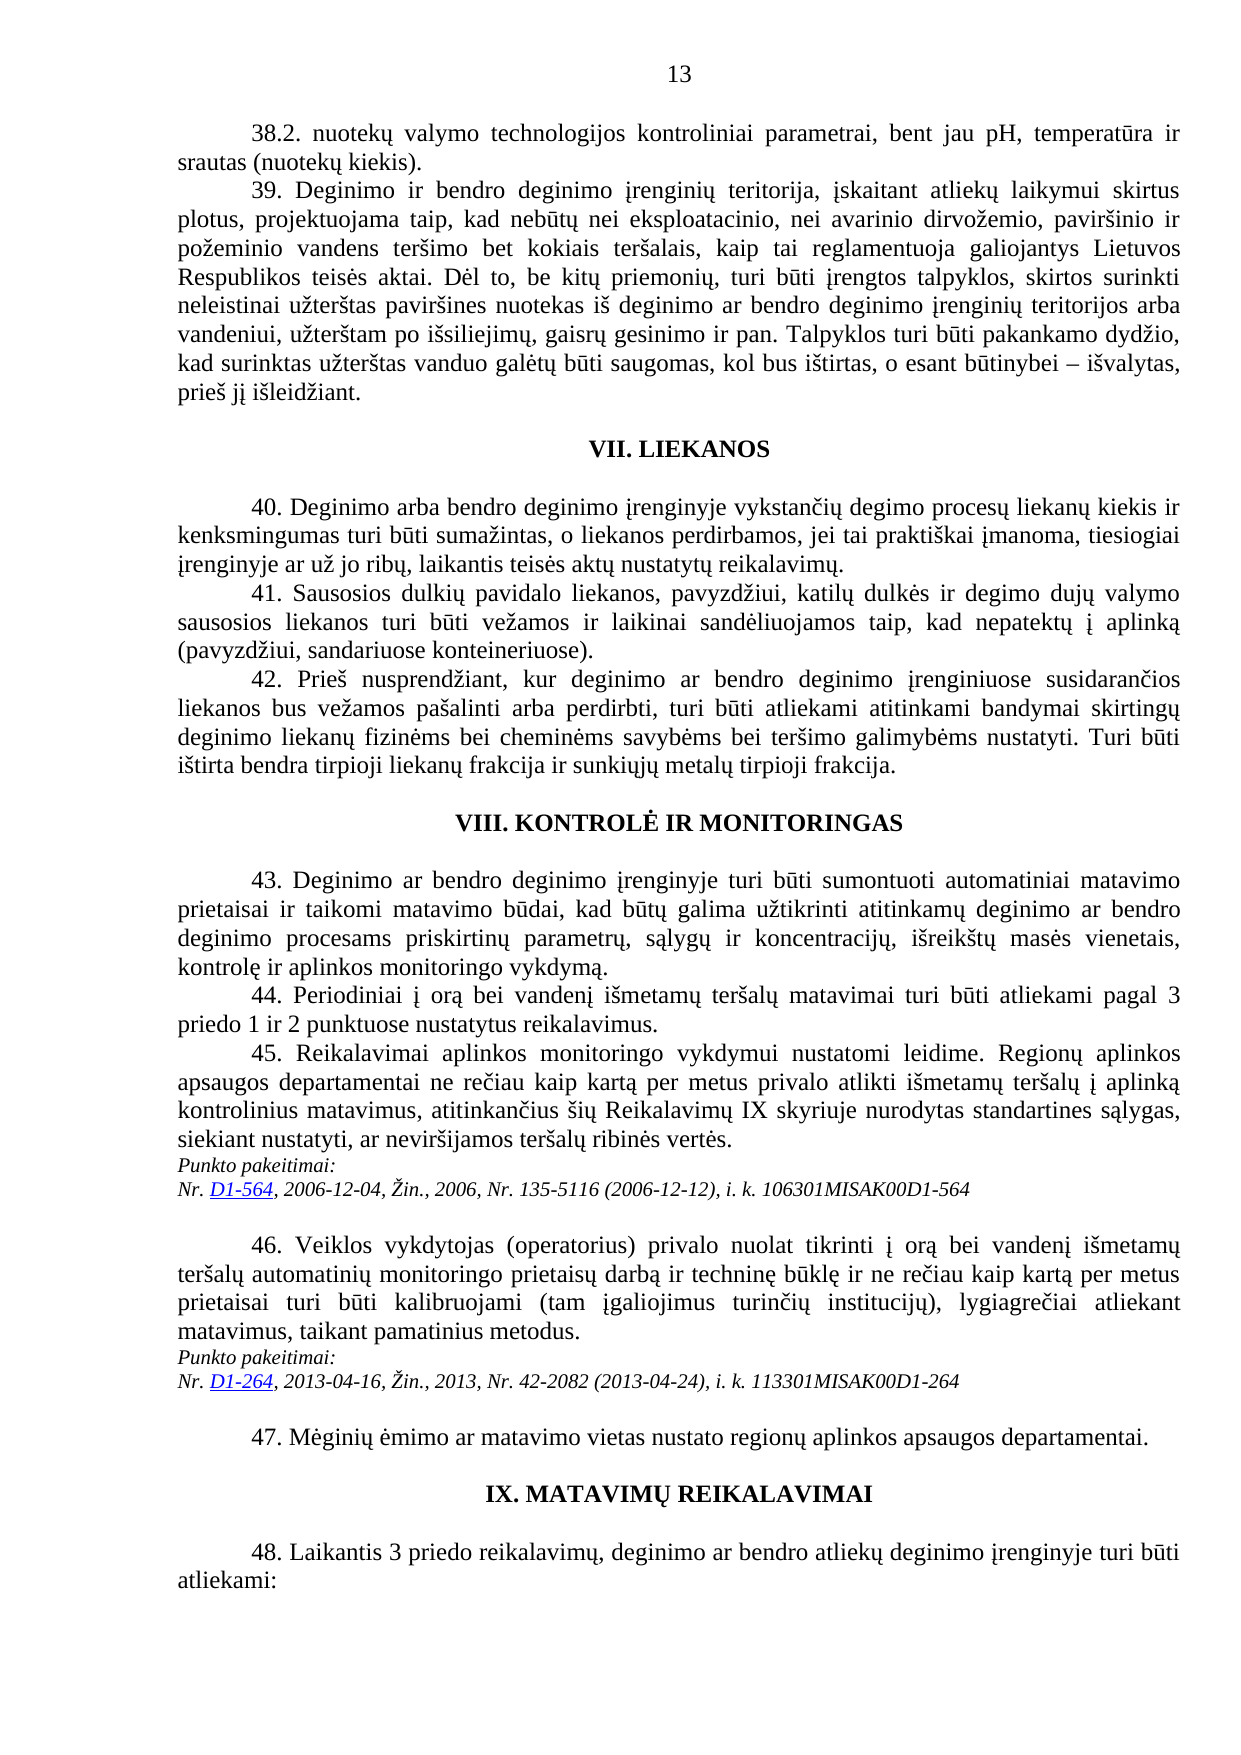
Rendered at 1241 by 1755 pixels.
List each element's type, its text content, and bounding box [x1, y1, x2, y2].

text 45. Reikalavimai aplinkos monitoringo vykdymui nustatomi leidime. Regionų aplinkos apsaugos departamentai ne rečiau kaip kartą per metus privalo atlikti išmetamų teršalų į aplinką kontrolinius matavimus, atitinkančius šių Reikalavimų IX skyriuje nurodytas standartines sąlygas, siekiant nustatyti, ar neviršijamos teršalų ribinės vertės. [177, 1038, 1181, 1153]
text 48. Laikantis 3 priedo reikalavimų, deginimo ar bendro atliekų deginimo įrenginyje turi būti atliekami: [177, 1537, 1181, 1594]
text IX. MATAVIMŲ REIKALAVIMAI [177, 1479, 1181, 1508]
text 42. Prieš nusprendžiant, kur deginimo ar bendro deginimo įrenginiuose susidarančios liekanos bus vežamos pašalinti arba perdirbti, turi būti atliekami atitinkami bandymai skirtingų deginimo liekanų fizinėms bei cheminėms savybėms bei teršimo galimybėms nustatyti. Turi būti ištirta bendra tirpioji liekanų frakcija ir sunkiųjų metalų tirpioji frakcija. [177, 664, 1181, 779]
text Punkto pakeitimai: [177, 1345, 1181, 1369]
text 41. Sausosios dulkių pavidalo liekanos, pavyzdžiui, katilų dulkės ir degimo dujų valymo sausosios liekanos turi būti vežamos ir laikinai sandėliuojamos taip, kad nepatektų į aplinką (pavyzdžiui, sandariuose konteineriuose). [177, 578, 1181, 664]
text 47. Mėginių ėmimo ar matavimo vietas nustato regionų aplinkos apsaugos departamentai. [177, 1422, 1181, 1451]
text VII. LIEKANOS [177, 434, 1181, 463]
text 38.2. nuotekų valymo technologijos kontroliniai parametrai, bent jau pH, temperatūra ir srautas (nuotekų kiekis). [177, 118, 1181, 176]
text Punkto pakeitimai: [177, 1153, 1181, 1177]
text 44. Periodiniai į orą bei vandenį išmetamų teršalų matavimai turi būti atliekami pagal 3 priedo 1 ir 2 punktuose nustatytus reikalavimus. [177, 981, 1181, 1038]
text Nr. D1-564, 2006-12-04, Žin., 2006, Nr. 135-5116 (2006-12-12), i. k. 106301MISAK00D1-564 [177, 1177, 1181, 1201]
text VIII. KONTROLĖ IR MONITORINGAS [177, 808, 1181, 837]
text Nr. D1-264, 2013-04-16, Žin., 2013, Nr. 42-2082 (2013-04-24), i. k. 113301MISAK00D1-264 [177, 1369, 1181, 1393]
text 39. Deginimo ir bendro deginimo įrenginių teritorija, įskaitant atliekų laikymui skirtus plotus, projektuojama taip, kad nebūtų nei eksploatacinio, nei avarinio dirvožemio, paviršinio ir požeminio vandens teršimo bet kokiais teršalais, kaip tai reglamentuoja galiojantys Lietuvos Respublikos teisės aktai. Dėl to, be kitų priemonių, turi būti įrengtos talpyklos, skirtos surinkti neleistinai užterštas paviršines nuotekas iš deginimo ar bendro deginimo įrenginių teritorijos arba vandeniui, užterštam po išsiliejimų, gaisrų gesinimo ir pan. Talpyklos turi būti pakankamo dydžio, kad surinktas užterštas vanduo galėtų būti saugomas, kol bus ištirtas, o esant būtinybei – išvalytas, prieš jį išleidžiant. [177, 176, 1181, 406]
text 46. Veiklos vykdytojas (operatorius) privalo nuolat tikrinti į orą bei vandenį išmetamų teršalų automatinių monitoringo prietaisų darbą ir techninę būklę ir ne rečiau kaip kartą per metus prietaisai turi būti kalibruojami (tam įgaliojimus turinčių institucijų), lygiagrečiai atliekant matavimus, taikant pamatinius metodus. [177, 1230, 1181, 1345]
text 43. Deginimo ar bendro deginimo įrenginyje turi būti sumontuoti automatiniai matavimo prietaisai ir taikomi matavimo būdai, kad būtų galima užtikrinti atitinkamų deginimo ar bendro deginimo procesams priskirtinų parametrų, sąlygų ir koncentracijų, išreikštų masės vienetais, kontrolę ir aplinkos monitoringo vykdymą. [177, 866, 1181, 981]
text 40. Deginimo arba bendro deginimo įrenginyje vykstančių degimo procesų liekanų kiekis ir kenksmingumas turi būti sumažintas, o liekanos perdirbamos, jei tai praktiškai įmanoma, tiesiogiai įrenginyje ar už jo ribų, laikantis teisės aktų nustatytų reikalavimų. [177, 492, 1181, 578]
